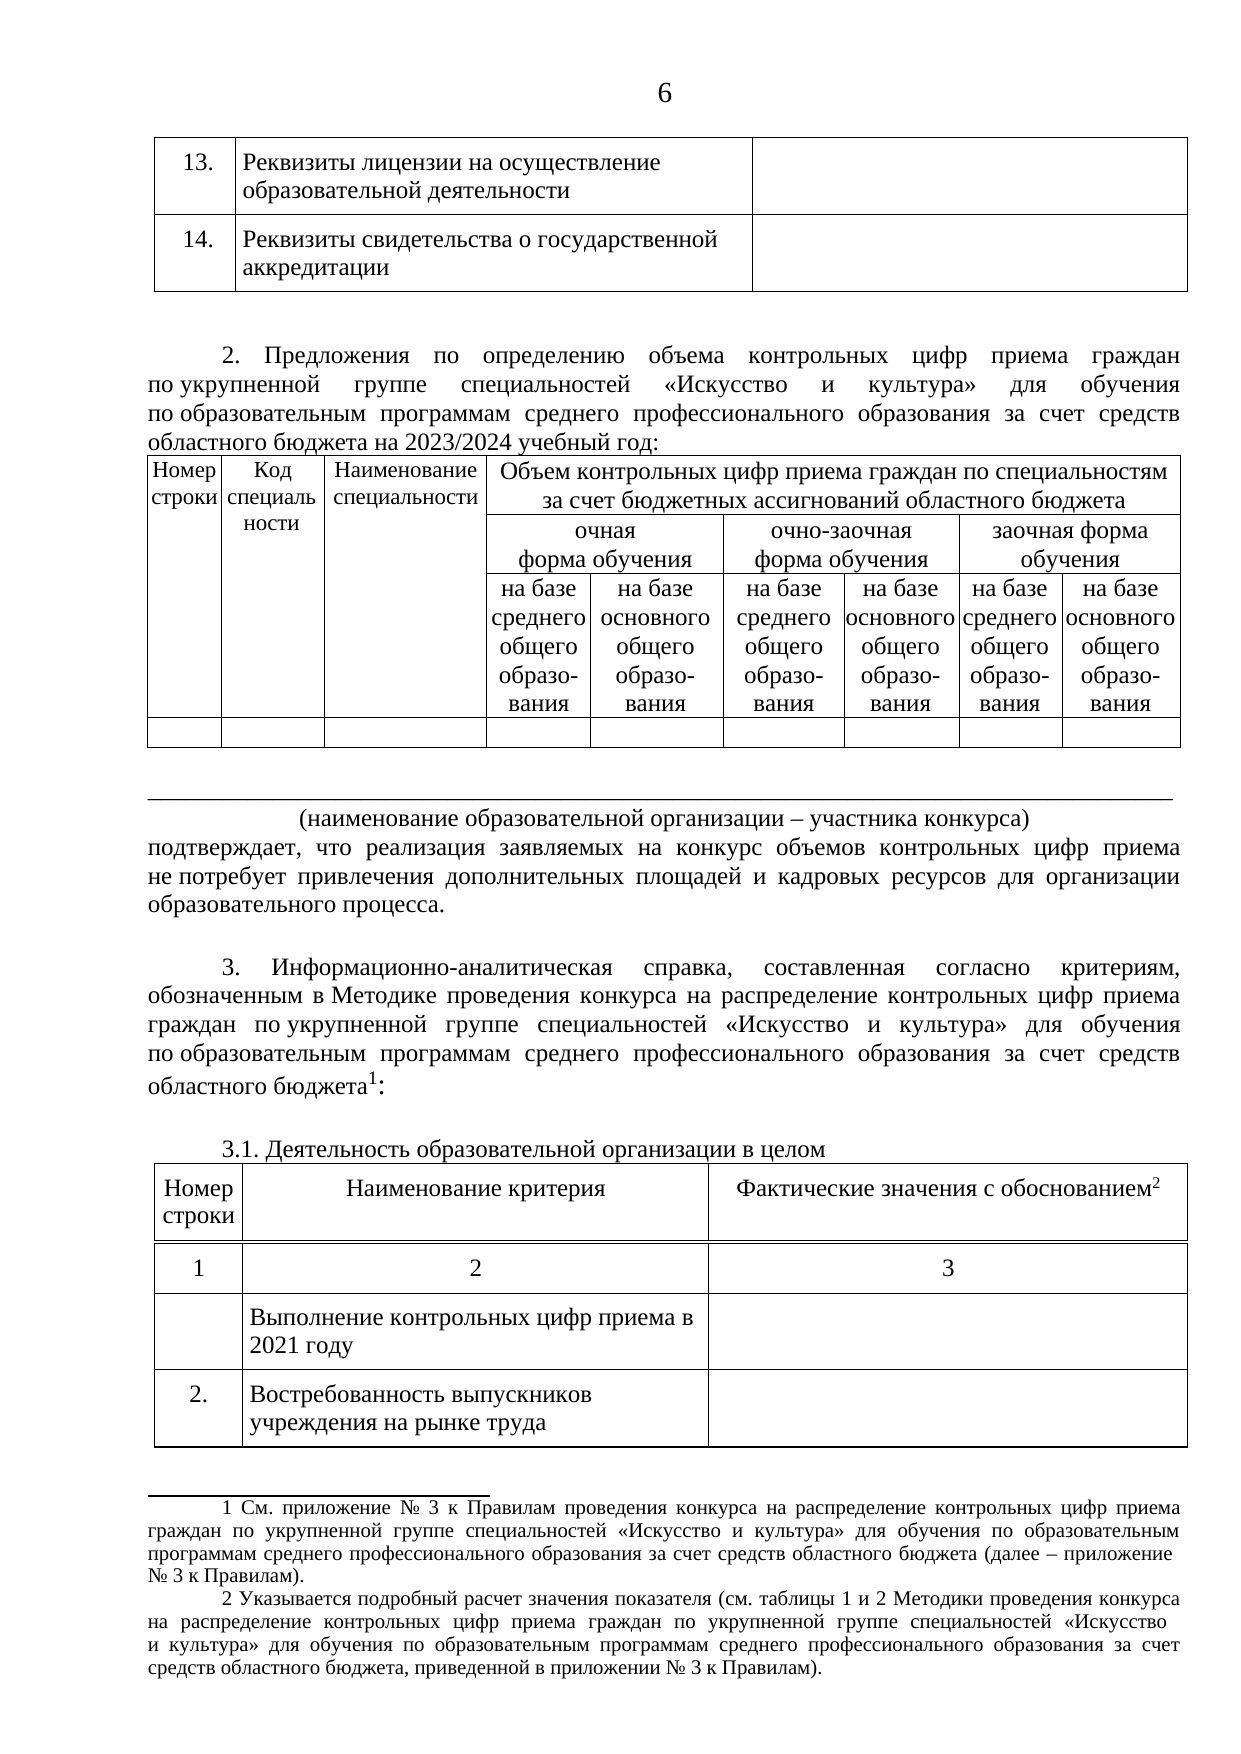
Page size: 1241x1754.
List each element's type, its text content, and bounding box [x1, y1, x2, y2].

table_header Код специальности [222, 456, 324, 717]
table_cell [1063, 718, 1180, 747]
table_cell заочная форма обучения [960, 515, 1180, 572]
table_header 1 [155, 1244, 242, 1292]
table_header Наименование специальности [325, 456, 486, 717]
table_cell [155, 138, 235, 214]
table_cell [960, 718, 1062, 747]
table_cell [325, 718, 486, 747]
table_cell на базе среднего общего образо­вания [487, 574, 590, 717]
table_header Фактические значения с обоснованием [709, 1164, 1187, 1239]
table_cell [709, 1294, 1187, 1369]
table_cell на базе среднего общего образо­вания [724, 574, 844, 717]
table_header 2 [243, 1244, 708, 1292]
table_cell на базе основного общего образо- вания [845, 574, 959, 717]
table_header Номер строки [155, 1164, 242, 1239]
table_cell на базе основного общего образо- вания [1063, 574, 1180, 717]
table_cell [709, 1370, 1187, 1446]
table_cell на базе основного общего образо­вания [591, 574, 723, 717]
table_cell [753, 215, 1187, 291]
table_cell [155, 215, 235, 291]
text __________________________________________________________________________________ [148, 774, 1181, 803]
table_cell [222, 718, 324, 747]
table_cell Востребованность выпускников учреждения на рынке труда [243, 1370, 708, 1446]
table_header Наименование критерия [243, 1164, 708, 1239]
text 3. Информационно-аналитическая справка, составленная согласно критериям, обозначенным в Методике проведения конкурса на распределение контрольных цифр приема граждан по укрупненной группе специальностей «Искусство и культура» для обучения по образовательным программам среднего профессионального образования за счет средств областного бюджета: [148, 952, 1181, 1100]
table_header 3 [709, 1244, 1187, 1292]
table_cell [487, 718, 590, 747]
table_cell Реквизиты лицензии на осуществление образовательной деятельности [236, 138, 752, 214]
text 2. Предложения по определению объема контрольных цифр приема граждан по укрупненной группе специальностей «Искусство и культура» для обучения по образовательным программам среднего профессионального образования за счет средств областного бюджета на 2023/2024 учебный год: [148, 340, 1181, 455]
table_cell [724, 718, 844, 747]
table_cell Реквизиты свидетельства о государственной аккредитации [236, 215, 752, 291]
table_cell [845, 718, 959, 747]
table_cell очная форма обучения [487, 515, 723, 572]
table_cell [753, 138, 1187, 214]
table_cell [155, 1294, 242, 1369]
table_cell [148, 718, 221, 747]
table_cell [591, 718, 723, 747]
text подтверждает, что реализация заявляемых на конкурс объемов контрольных цифр приема не потребует привлечения дополнительных площадей и кадровых ресурсов для организации образовательного процесса. [148, 832, 1181, 918]
text (наименование образовательной организации – участника конкурса) [148, 803, 1181, 832]
table_cell очно-заочная форма обучения [724, 515, 959, 572]
table_cell Выполнение контрольных цифр приема в 2021 году [243, 1294, 708, 1369]
text См. приложение № 3 к Правилам проведения конкурса на распределение контрольных цифр приема граждан по укрупненной группе специальностей «Искусство и культура» для обучения по образовательным программам среднего профессионального образования за счет средств областного бюджета (далее – приложение № 3 к Правилам). [148, 1496, 1181, 1587]
table_header Объем контрольных цифр приема граждан по специальностям за счет бюджетных ассигнований областного бюджета [487, 456, 1180, 514]
table_header Номер строки [148, 456, 221, 717]
table_cell 2. [155, 1370, 242, 1446]
text 3.1. Деятельность образовательной организации в целом [148, 1134, 1181, 1163]
table_cell на базе среднего общего образо­вания [960, 574, 1062, 717]
